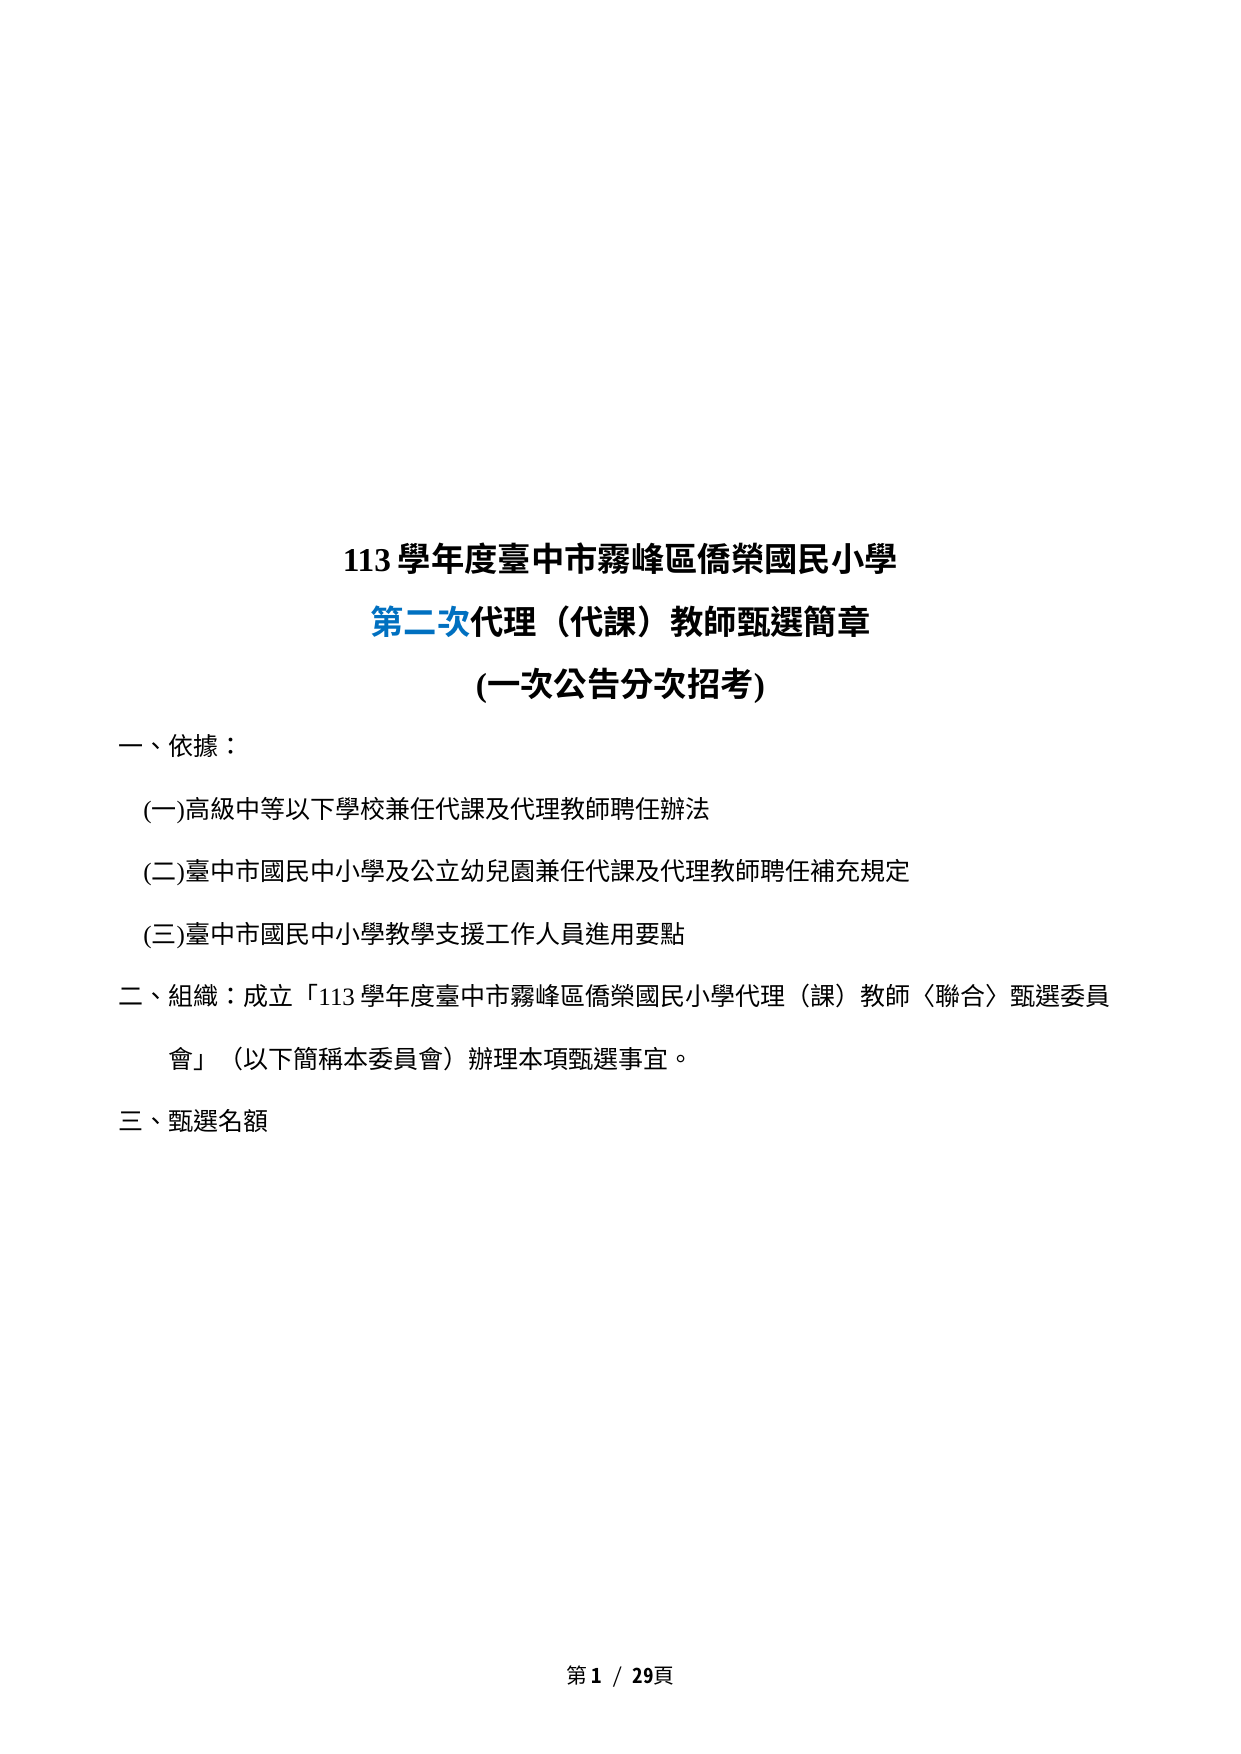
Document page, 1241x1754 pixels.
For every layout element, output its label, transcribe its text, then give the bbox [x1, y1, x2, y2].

text 第二次代理（代課）教師甄選簡章 [118, 578, 1122, 641]
text (一次公告分次招考) [118, 641, 1122, 703]
text (三)臺中市國民中小學教學支援工作人員進用要點 [143, 891, 1122, 953]
text (二)臺中市國民中小學及公立幼兒園兼任代課及代理教師聘任補充規定 [143, 828, 1122, 891]
text 113學年度臺中市霧峰區僑榮國民小學 [118, 516, 1122, 578]
text 三、甄選名額 [118, 1078, 1122, 1141]
text (一)高級中等以下學校兼任代課及代理教師聘任辦法 [143, 766, 1122, 828]
text 一、依據： [118, 703, 1122, 766]
text 二、組織：成立「113學年度臺中市霧峰區僑榮國民小學代理（課）教師〈聯合〉甄選委員會」（以下簡稱本委員會）辦理本項甄選事宜。 [118, 953, 1122, 1078]
